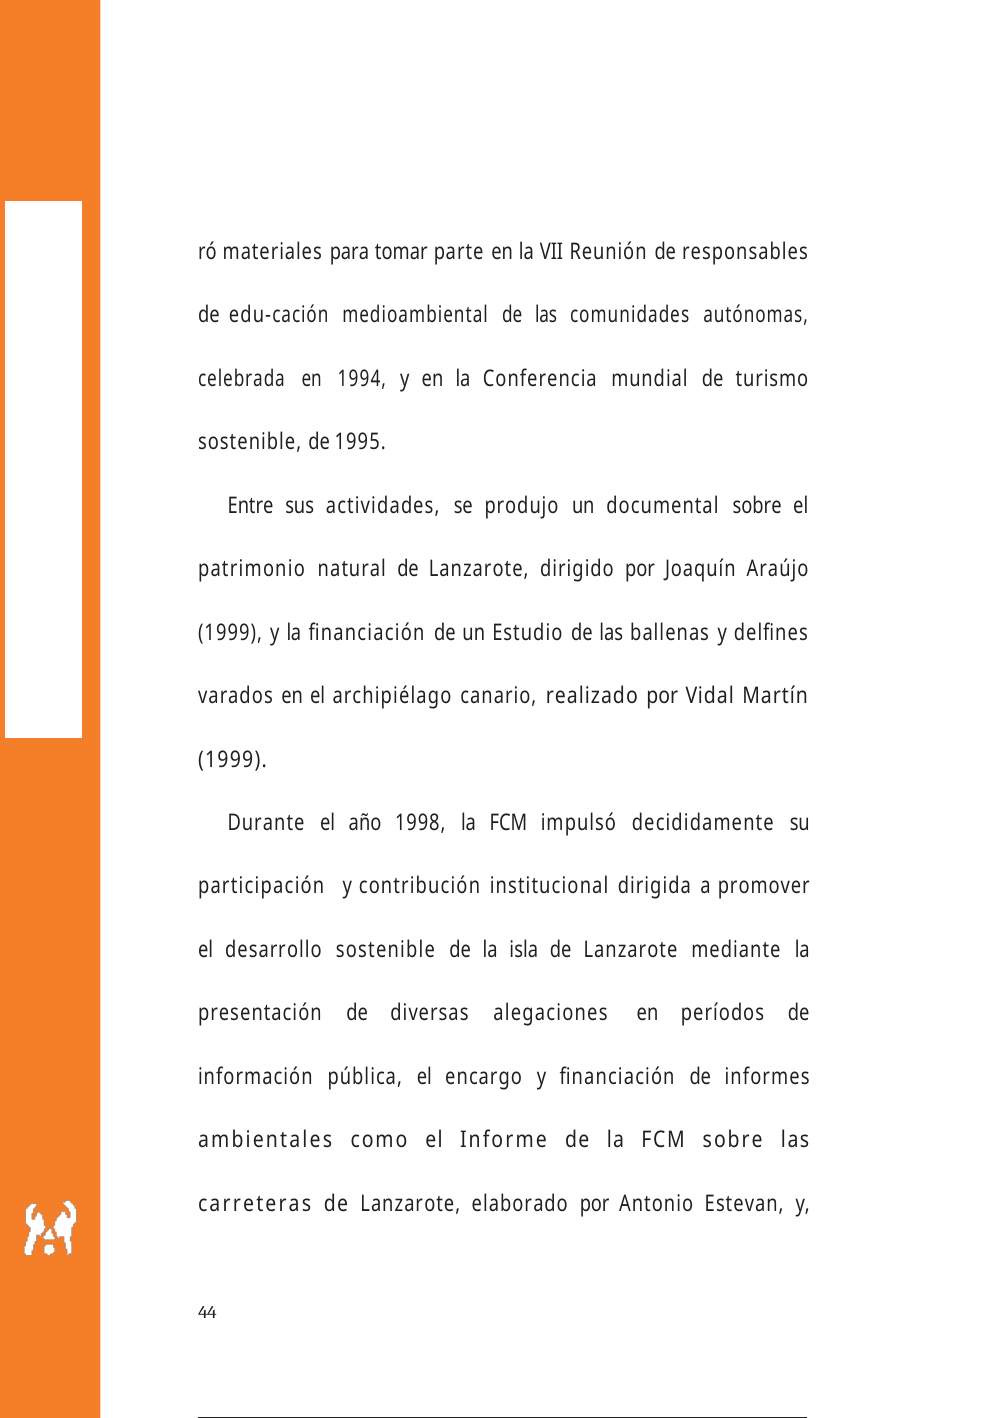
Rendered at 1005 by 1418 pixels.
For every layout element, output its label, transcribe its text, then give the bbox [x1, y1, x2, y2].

text ró materiales para tomar parte en la VII Reunión de responsables de edu-cación medioambiental de las comunidades autónomas, celebrada en 1994, y en la Conferencia mundial de turismo sostenible, de 1995. [198, 235, 808, 457]
text Durante el año 1998, la FCM impulsó decididamente su participación y contribución institucional dirigida a promover el desarrollo sostenible de la isla de Lanzarote mediante la presentación de diversas alegaciones en períodos de información pública, el encargo y financiación de informes ambientales como el Informe de la FCM sobre las carreteras de Lanzarote, elaborado por Antonio Estevan, y, [198, 806, 810, 1218]
text Entre sus actividades, se produjo un documental sobre el patrimonio natural de Lanzarote, dirigido por Joaquín Araújo (1999), y la financiación de un Estudio de las ballenas y delfines varados en el archipiélago canario, realizado por Vidal Martín (1999). [198, 489, 808, 774]
text La FCM 1993-1995 [7, 201, 82, 738]
